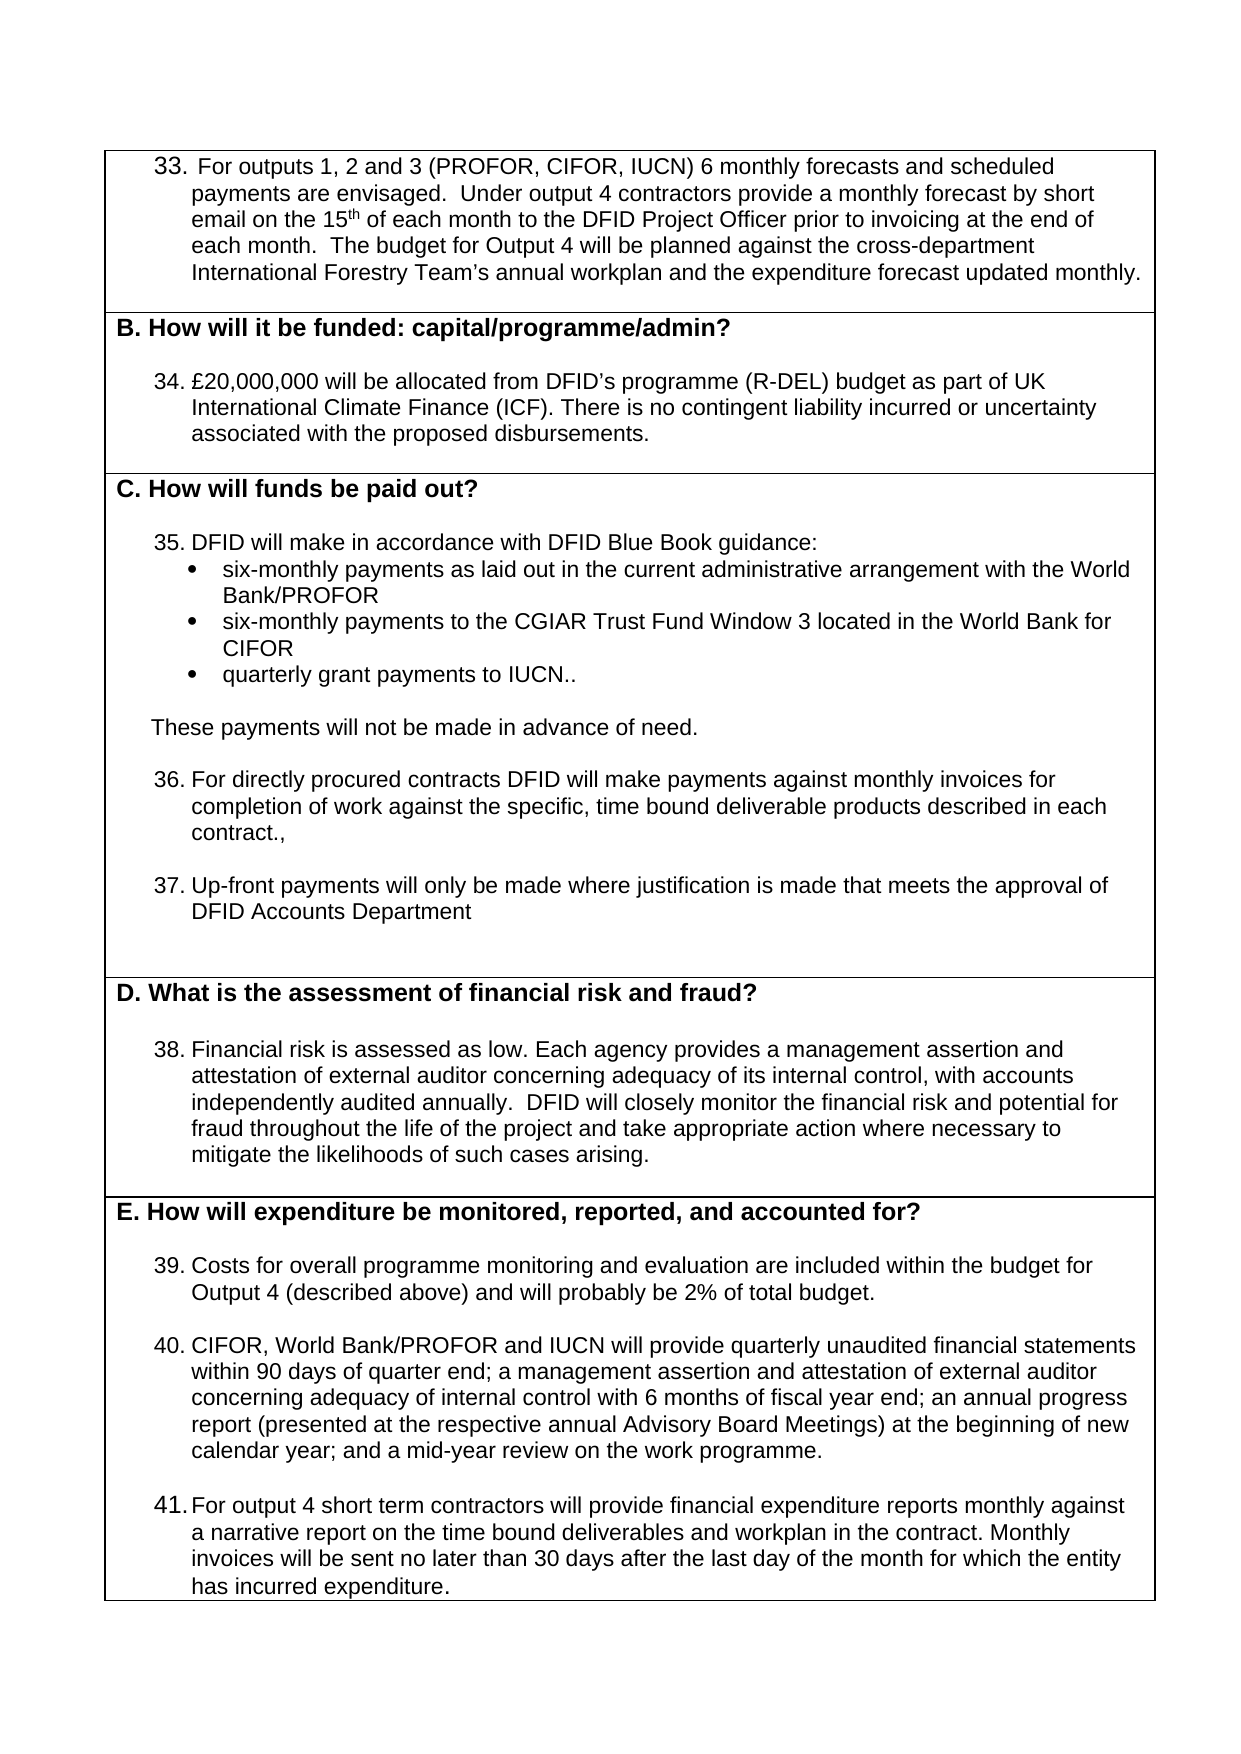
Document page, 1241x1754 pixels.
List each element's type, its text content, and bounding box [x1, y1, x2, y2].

table_cell D. What is the assessment of financial risk and fraud? Financial risk is assessed as low. Each agency provides a management assertion and attestation of external auditor concerning adequacy of its internal control, with accounts independently audited annually. DFID will closely monitor the financial risk and potential for fraud throughout the life of the project and take appropriate action where necessary to mitigate the likelihoods of such cases arising. [106, 978, 1154, 1196]
table_cell B. How will it be funded: capital/programme/admin? £20,000,000 will be allocated from DFID’s programme (R-DEL) budget as part of UK International Climate Finance (ICF). There is no contingent liability incurred or uncertainty associated with the proposed disbursements. [106, 313, 1154, 473]
table_cell C. How will funds be paid out? DFID will make in accordance with DFID Blue Book guidance: six-monthly payments as laid out in the current administrative arrangement with the World Bank/PROFOR six-monthly payments to the CGIAR Trust Fund Window 3 located in the World Bank for CIFOR quarterly grant payments to IUCN.. These payments will not be made in advance of need. For directly procured contracts DFID will make payments against monthly invoices for completion of work against the specific, time bound deliverable products described in each contract., Up-front payments will only be made where justification is made that meets the approval of DFID Accounts Department [106, 474, 1154, 977]
table_cell E. How will expenditure be monitored, reported, and accounted for? Costs for overall programme monitoring and evaluation are included within the budget for Output 4 (described above) and will probably be 2% of total budget. CIFOR, World Bank/PROFOR and IUCN will provide quarterly unaudited financial statements within 90 days of quarter end; a management assertion and attestation of external auditor concerning adequacy of internal control with 6 months of fiscal year end; an annual progress report (presented at the respective annual Advisory Board Meetings) at the beginning of new calendar year; and a mid-year review on the work programme. For output 4 short term contractors will provide financial expenditure reports monthly against a narrative report on the time bound deliverables and workplan in the contract. Monthly invoices will be sent no later than 30 days after the last day of the month for which the entity has incurred expenditure. [106, 1198, 1154, 1600]
table_header A. What are the costs, how are they profiled and how will you ensure accurate forecasting? KnowFor programme: Indicative Budget Profile The total programme budget is £20,000,000 over 4 years, with an allocation of 30% to PROFOR to generate 120 knowledge products in 30 countries; 40% to CIFOR (including the 2% of total contribution to CGIAR Window 3 as the mandatory “cost-sharing percentage”) which manages two pre-eminent learning networks that will expand and/or deepen their coverage, the Poverty and Environment Network (PEN) and the Global Comparative Study on REDD+, (amongst a range of other networks, for example, on Non-Timber Forest Products (NTFPs)). and 20% to IUCN for the Global Partnership on Forest Landscape Restoration which consists of an on inline learning network and deployment of tools and techniques for restoration in 15 countries. Through this programme UK would contribute about 7% of CIFOR’s budget, 23% of PROFOR’s budget and 2% to the costs of the broader Global Partnership on Forest Landscape Restoration (GPFLR). About 10% of the programme budget will support between 2 and 5 directly procured knowledge products a year, and includes at least 1% of total budget from this output for external monitoring and evaluation with at least 2% of total budget to be spent on monitoring and evaluation across the various elements of the programme. A knowledge product, that is the knowledge development, communication and deployment, including through face-to-face events at country or regional level, costs between £20,000 and £200,000 per product Each output will produce between 100 and 200 products in between 20 and 40 countries. The budget is estimated on that basis and its value for money appraised in the Economic Appraisal. For outputs 1, 2 and 3 (PROFOR, CIFOR, IUCN) 6 monthly forecasts and scheduled payments are envisaged. Under output 4 contractors provide a monthly forecast by short email on the 15th of each month to the DFID Project Officer prior to invoicing at the end of each month. The budget for Output 4 will be planned against the cross-department International Forestry Team’s annual workplan and the expenditure forecast updated monthly. [106, 151, 1154, 312]
